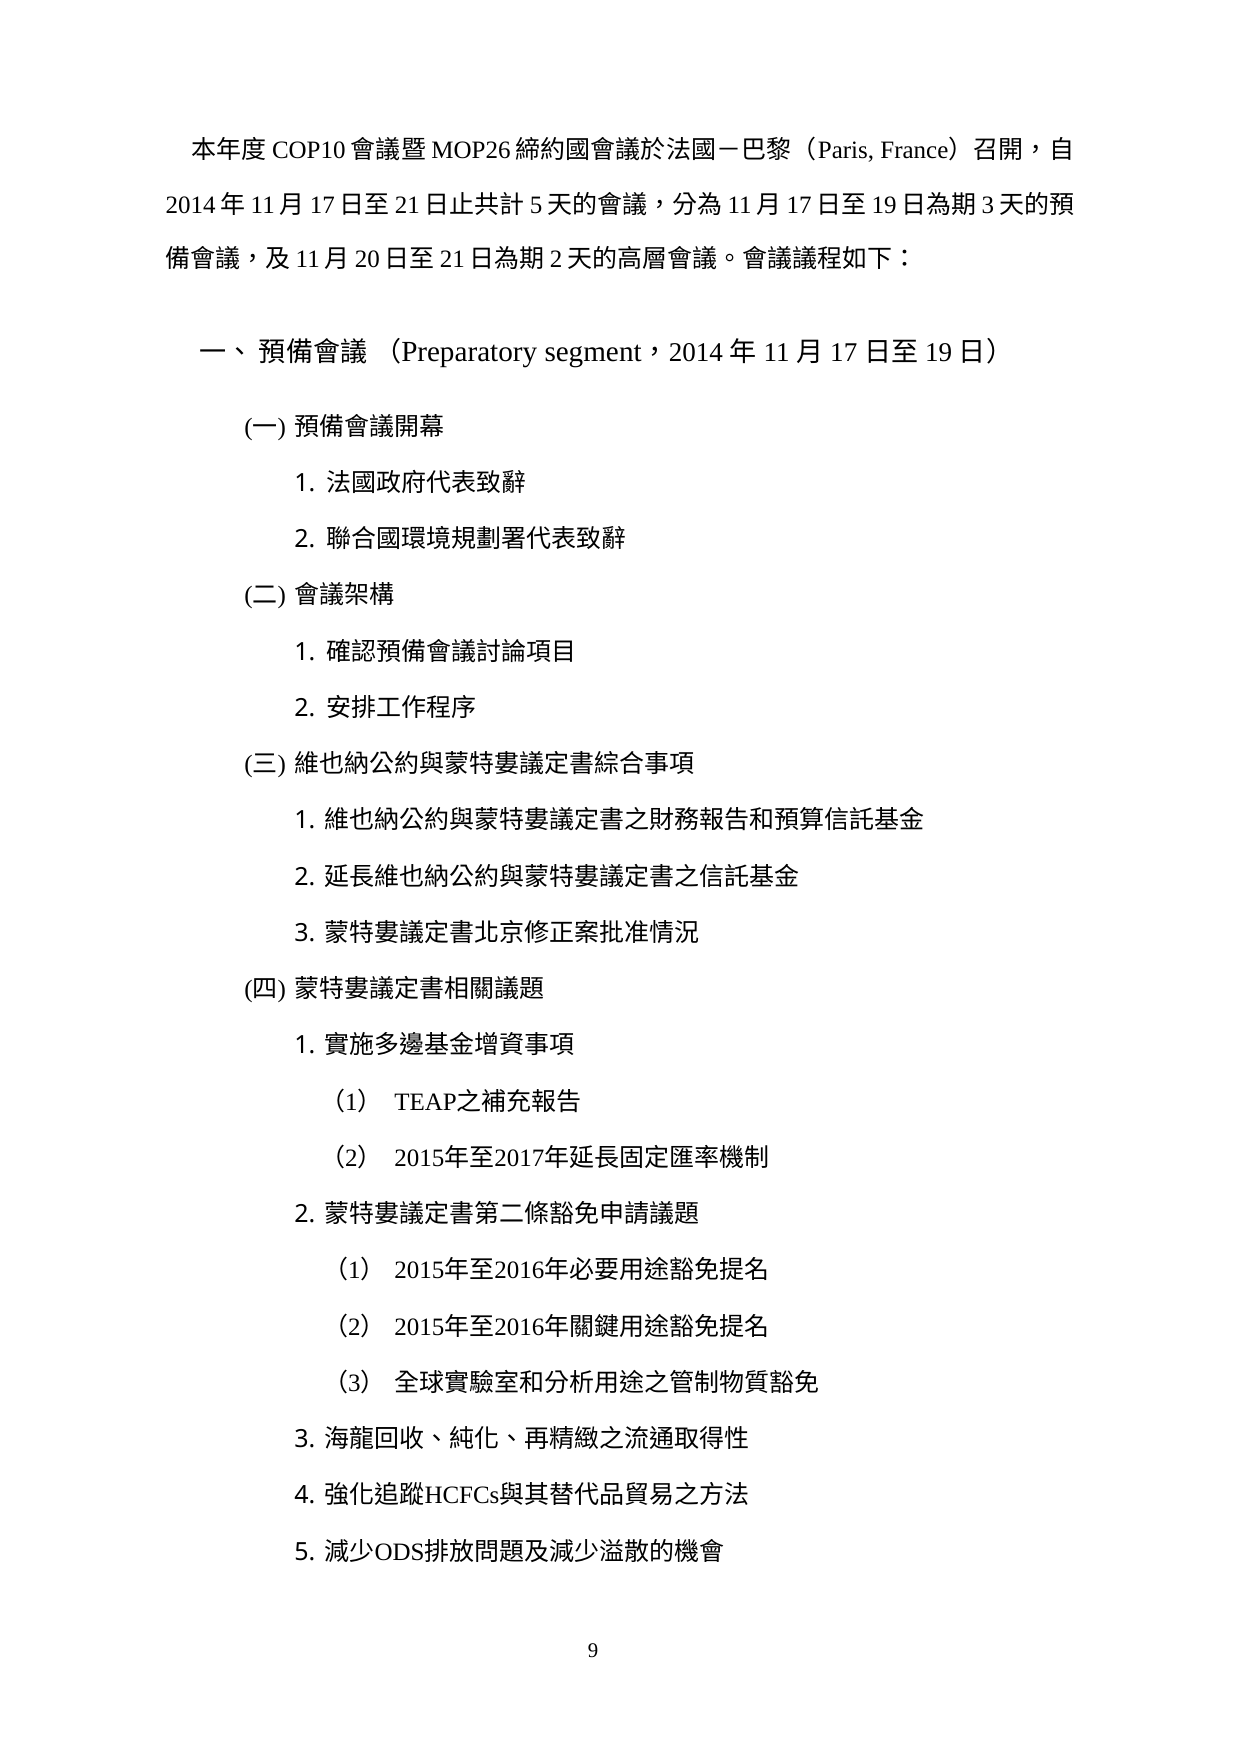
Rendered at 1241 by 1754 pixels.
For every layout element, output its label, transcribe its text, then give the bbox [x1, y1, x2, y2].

list 預備會議 （Preparatory segment，2014 年 11 月 17 日至 19 日） [199, 312, 1075, 387]
list 會議架構 [244, 574, 1075, 612]
list 蒙特婁議定書相關議題 [244, 968, 1075, 1006]
list 實施多邊基金增資事項 [294, 1024, 1075, 1062]
text 本年度COP10會議暨MOP26締約國會議於法國－巴黎（Paris, France）召開，自2014年11月17日至21日止共計5天的會議，分為11月17日至19日為期3天的預備會議，及11月20日至21日為期2天的高層會議。會議議程如下： [165, 130, 1075, 275]
list 法國政府代表致辭 [294, 462, 1075, 499]
list 確認預備會議討論項目 [294, 631, 1075, 668]
list 2015年至2017年延長固定匯率機制 [320, 1137, 1075, 1174]
list 蒙特婁議定書第二條豁免申請議題 [294, 1193, 1075, 1231]
list 2015年至2016年關鍵用途豁免提名 [323, 1306, 1075, 1343]
list 減少ODS排放問題及減少溢散的機會 [294, 1531, 1075, 1568]
list 強化追蹤HCFCs與其替代品貿易之方法 [294, 1474, 1075, 1512]
list 海龍回收、純化、再精緻之流通取得性 [294, 1418, 1075, 1456]
list 聯合國環境規劃署代表致辭 [294, 518, 1075, 556]
list 維也納公約與蒙特婁議定書之財務報告和預算信託基金 [294, 799, 1075, 837]
list TEAP之補充報告 [320, 1081, 1075, 1118]
list 延長維也納公約與蒙特婁議定書之信託基金 [294, 856, 1075, 893]
list 安排工作程序 [294, 687, 1075, 724]
list 維也納公約與蒙特婁議定書綜合事項 [244, 743, 1075, 781]
list 預備會議開幕 [244, 406, 1075, 443]
list 蒙特婁議定書北京修正案批准情況 [294, 912, 1075, 949]
list 2015年至2016年必要用途豁免提名 [323, 1249, 1075, 1287]
list 全球實驗室和分析用途之管制物質豁免 [323, 1362, 1075, 1399]
